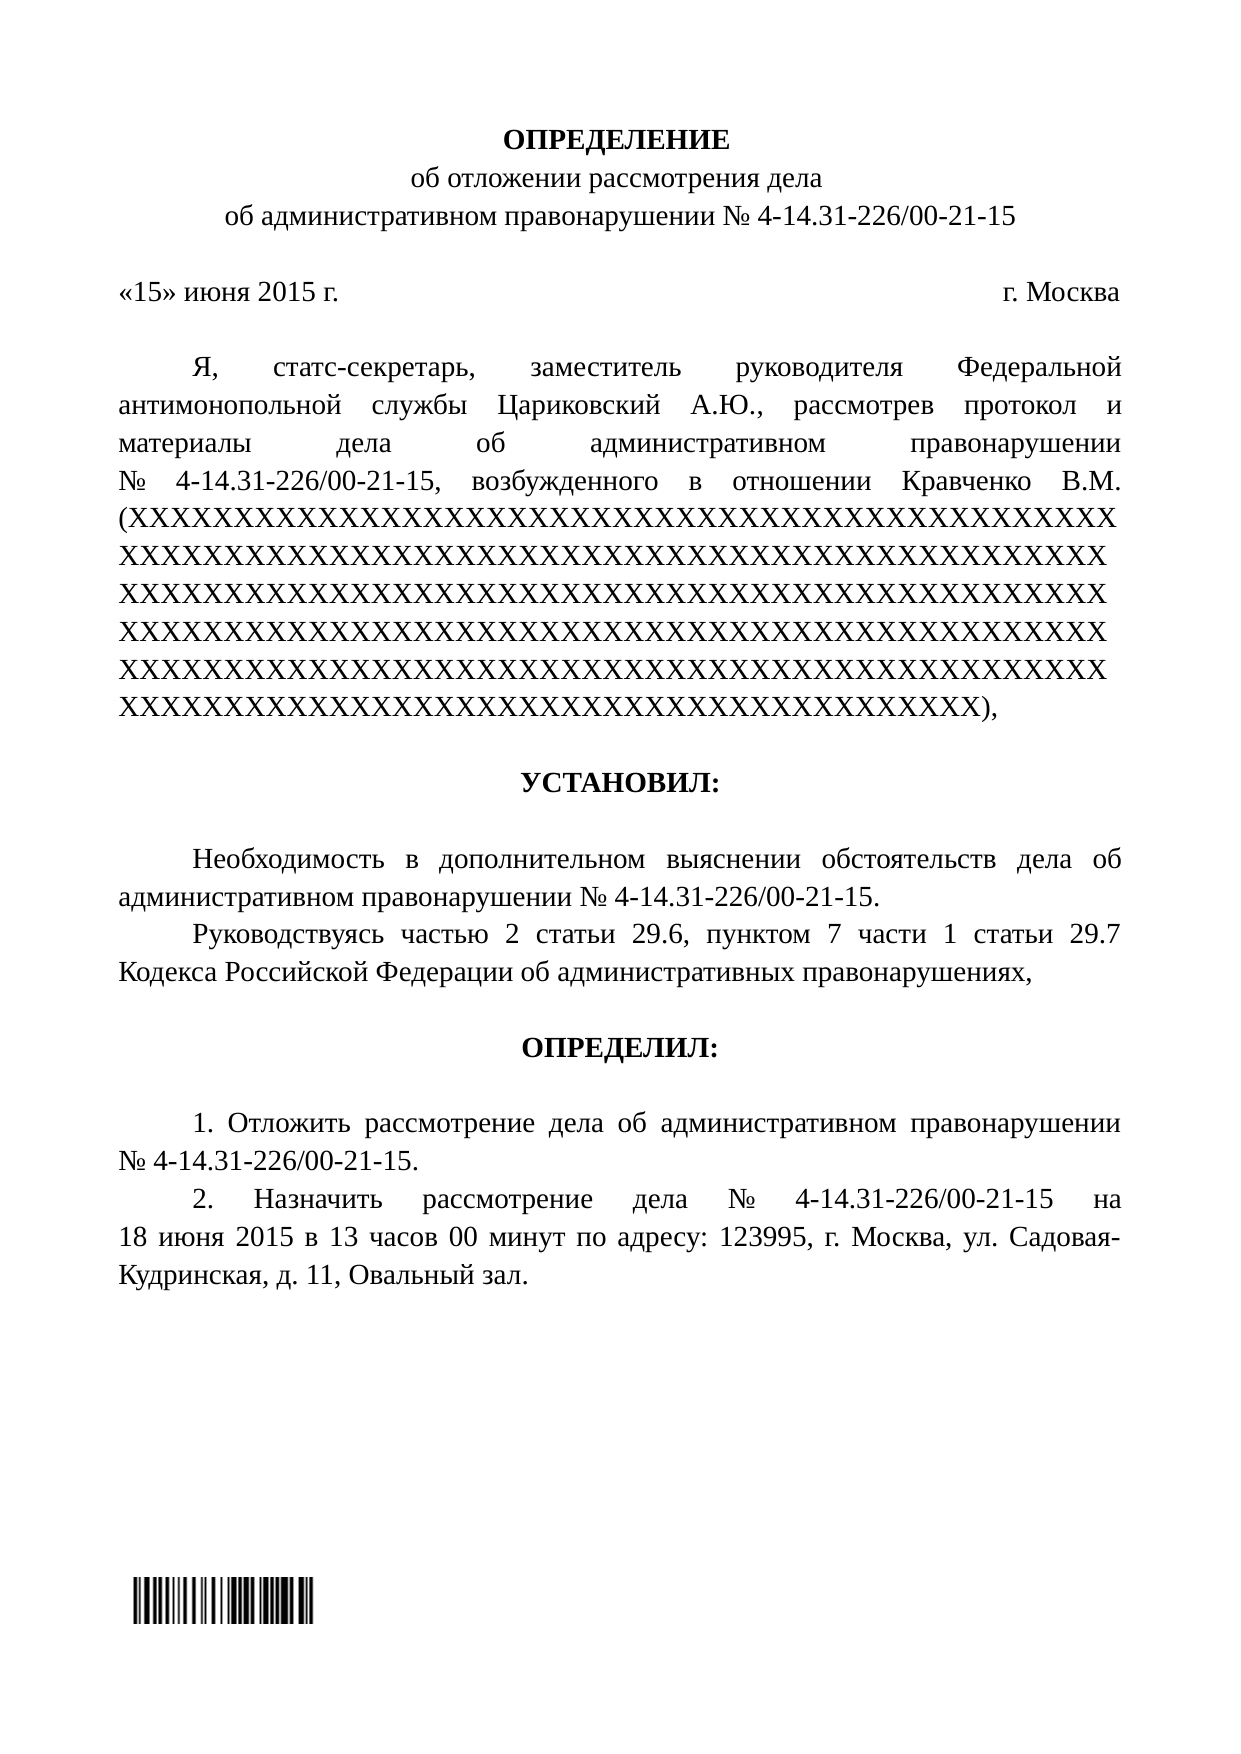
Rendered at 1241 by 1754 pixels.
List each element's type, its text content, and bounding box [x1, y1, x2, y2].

text ОПРЕДЕЛИЛ: [118, 1026, 1122, 1063]
text об отложении рассмотрения дела [118, 156, 1122, 194]
text об административном правонарушении № 4-14.31-226/00-21-15 [118, 194, 1122, 232]
text ОПРЕДЕЛЕНИЕ [118, 118, 1122, 156]
text Руководствуясь частью 2 статьи 29.6, пунктом 7 части 1 статьи 29.7 Кодекса Российской Федерации об административных правонарушениях, [118, 912, 1122, 988]
text 1. Отложить рассмотрение дела об административном правонарушении № 4-14.31-226/00-21-15. [118, 1101, 1122, 1177]
text 2. Назначить рассмотрение дела № 4-14.31-226/00-21-15 на 18 июня 2015 в 13 часов 00 минут по адресу: 123995, г. Москва, ул. Садовая-Кудринская, д. 11, Овальный зал. [118, 1177, 1122, 1290]
text Я, статс-секретарь, заместитель руководителя Федеральной антимонопольной службы Цариковский А.Ю., рассмотрев протокол и материалы дела об административном правонарушении № 4-14.31-226/00-21-15, возбужденного в отношении Кравченко В.М. (XXXXXXXXXXXXXXXXXXXXXXXXXXXXXXXXXXXXXXXXXXXXXXXXXXXXXXXXXXXXXXXXXXXXXXXXXXXXXXXXXXXXXXXXXXXXXXXXXXXXXXXXXXXXXXXXXXXXXXXXXXXXXXXXXXXXXXXXXXXXXXXXXXXXXXXXXXXXXXXXXXXXXXXXXXXXXXXXXXXXXXXXXXXXXXXXXXXXXXXXXXXXXXXXXXXXXXXXXXXXXXXXXXXXXXXXXXXXXXXXXXXXXXXXXXXXXXXXXXXXXXXXXXXXXXXXXXXX), [118, 345, 1122, 723]
picture [118, 1577, 331, 1624]
text Необходимость в дополнительном выяснении обстоятельств дела об административном правонарушении № 4-14.31-226/00-21-15. [118, 837, 1122, 912]
text «15» июня 2015 г. г. Москва [118, 269, 1122, 307]
text УСТАНОВИЛ: [118, 761, 1122, 799]
